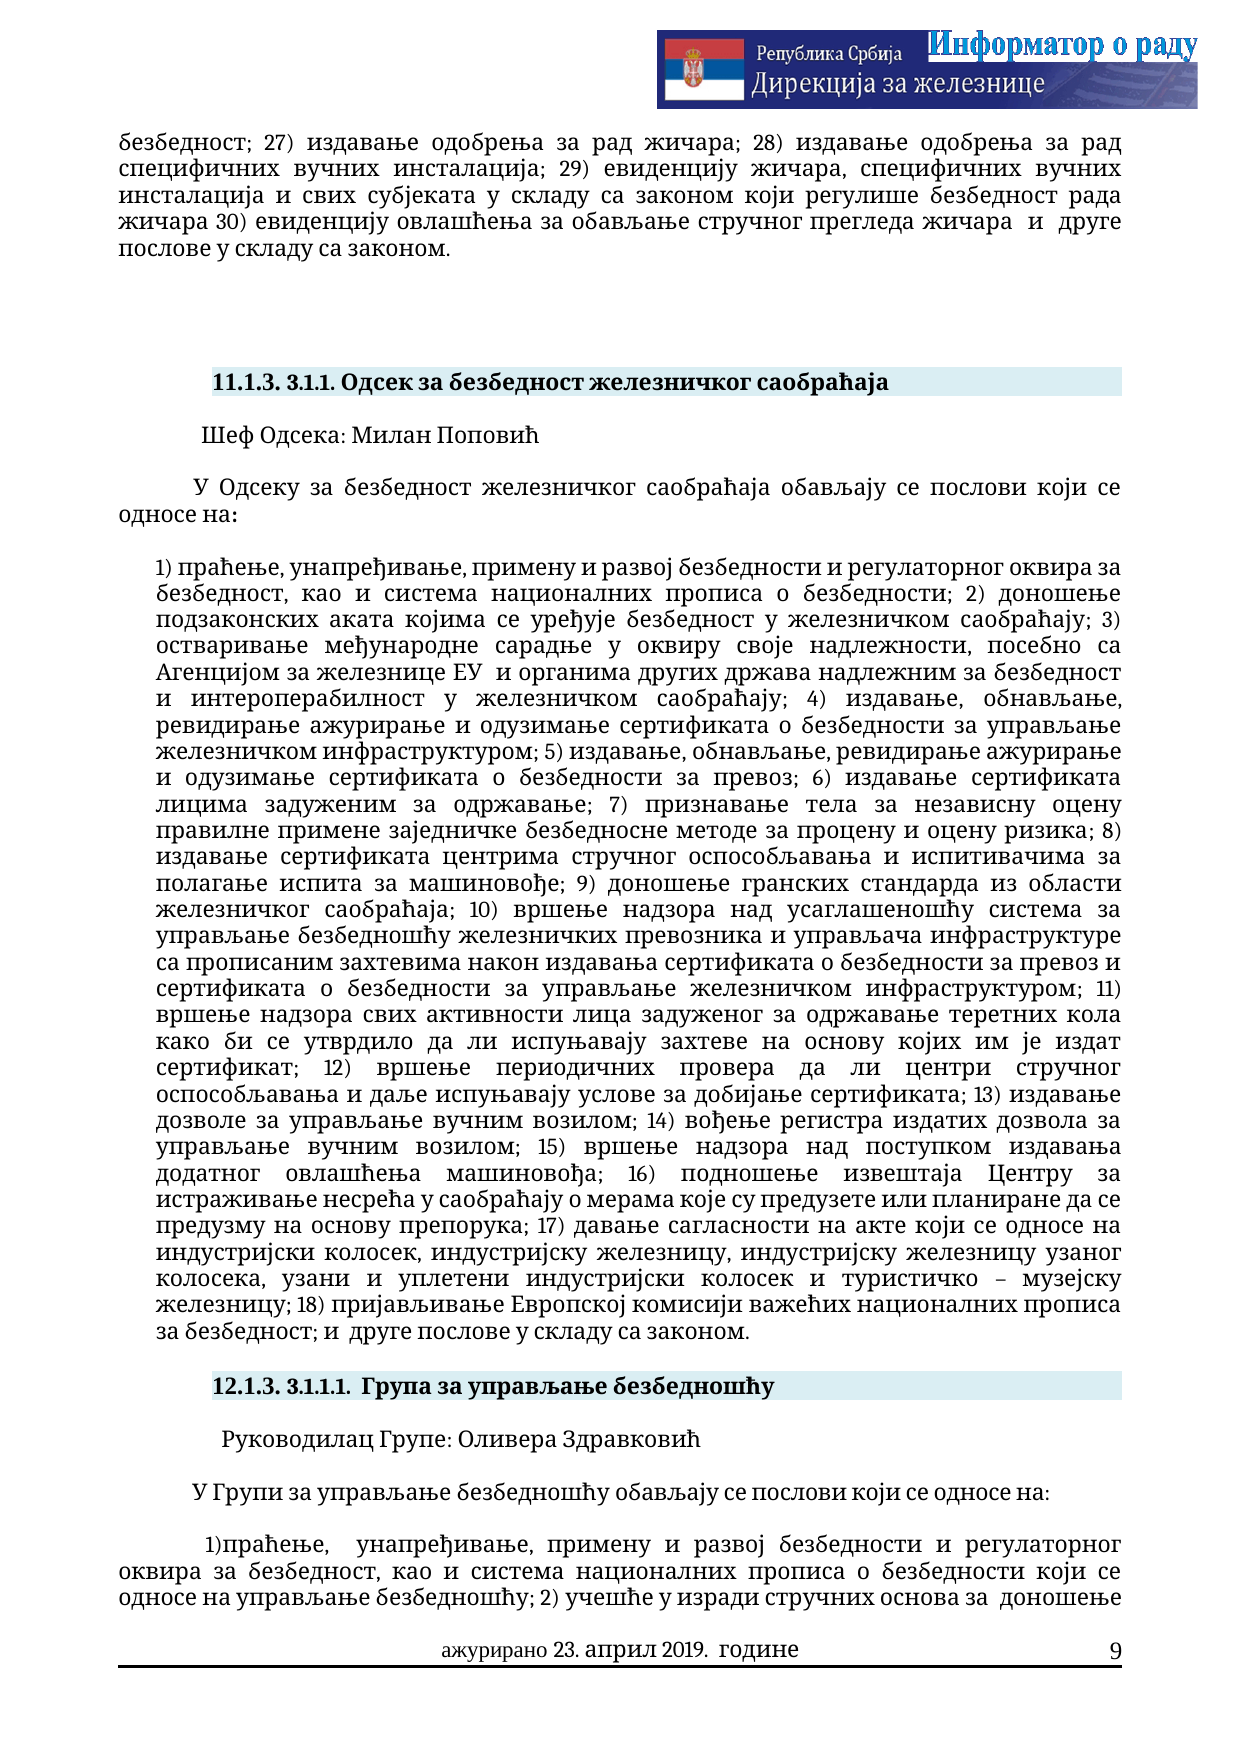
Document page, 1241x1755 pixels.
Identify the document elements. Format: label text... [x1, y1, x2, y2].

text У Групи за управљање безбедношћу обављају се послови који се односе на: [118, 1479, 1122, 1506]
subtitle 3.1.1.1. Група за управљање безбедношћу [212, 1371, 1122, 1400]
text Шеф Одсека: Милан Поповић [156, 422, 1122, 449]
text Руководилац Групе: Оливера Здравковић [156, 1427, 1122, 1453]
text 1)праћење, унапређивање, примену и развој безбедности и регулаторног оквира за безбедност, као и система националних прописа о безбедности који се односе на управљање безбедношћу; 2) учешће у изради стручних основа за доношење [118, 1532, 1122, 1611]
text безбедност; 27) издавање одобрења за рад жичара; 28) издавање одобрења за рад специфичних вучних инсталација; 29) евиденцију жичара, специфичних вучних инсталација и свих субјеката у складу са законом који регулише безбедност рада жичара 30) евиденцију овлашћења за обављање стручног прегледа жичара и друге послове у складу са законом. [118, 130, 1122, 262]
subtitle 3.1.1. Одсек за безбедност железничког саобраћаја [212, 367, 1122, 396]
text У Одсеку за безбедност железничког саобраћаја обављају се послови који се односе на: [118, 475, 1122, 528]
text 1) праћење, унапређивање, примену и развој безбедности и регулаторног оквира за безбедност, као и система националних прописа о безбедности; 2) доношење подзаконских аката којима се уређује безбедност у железничком саобраћају; 3) остваривање међународне сарадње у оквиру своје надлежности, посебно са Агенцијом за железнице ЕУ и органима других држава надлежним за безбедност и интероперабилност у железничком саобраћају; 4) издавање, обнављање, ревидирање ажурирање и одузимање сертификата о безбедности за управљање железничком инфраструктуром; 5) издавање, обнављање, ревидирање ажурирање и одузимање сертификата о безбедности за превоз; 6) издавање сертификата лицима задуженим за одржавање; 7) признавање тела за независну оцену правилне примене заједничке безбедносне методе за процену и оцену ризика; 8) издавање сертификата центрима стручног оспособљавања и испитивачима за полагање испита за машиновође; 9) доношење гранских стандарда из области железничког саобраћаја; 10) вршење надзора над усаглашеношћу система за управљање безбедношћу железничких превозника и управљача инфраструктуре са прописаним захтевима након издавања сертификата о безбедности за превоз и сертификата о безбедности за управљање железничком инфраструктуром; 11) вршење надзора свих активности лица задуженог за одржавање теретних кола како би се утврдило да ли испуњавају захтеве на основу којих им је издат сертификат; 12) вршење периодичних провера да ли центри стручног оспособљавања и даље испуњавају услове за добијање сертификата; 13) издавање дозволе за управљање вучним возилом; 14) вођење регистра издатих дозвола за управљање вучним возилом; 15) вршење надзора над поступком издавања додатног овлашћења машиновођа; 16) подношење извештаја Центру за истраживање несрећа у саобраћају о мерама које су предузете или планиране да се предузму на основу препорука; 17) давање сагласности на акте који се односе на индустријски колосек, индустријску железницу, индустријску железницу узаног колосека, узани и уплетени индустријски колосек и туристичко – музејску железницу; 18) пријављивање Европској комисији важећих националних прописа за безбедност; и друге послове у складу са законом. [156, 554, 1122, 1345]
